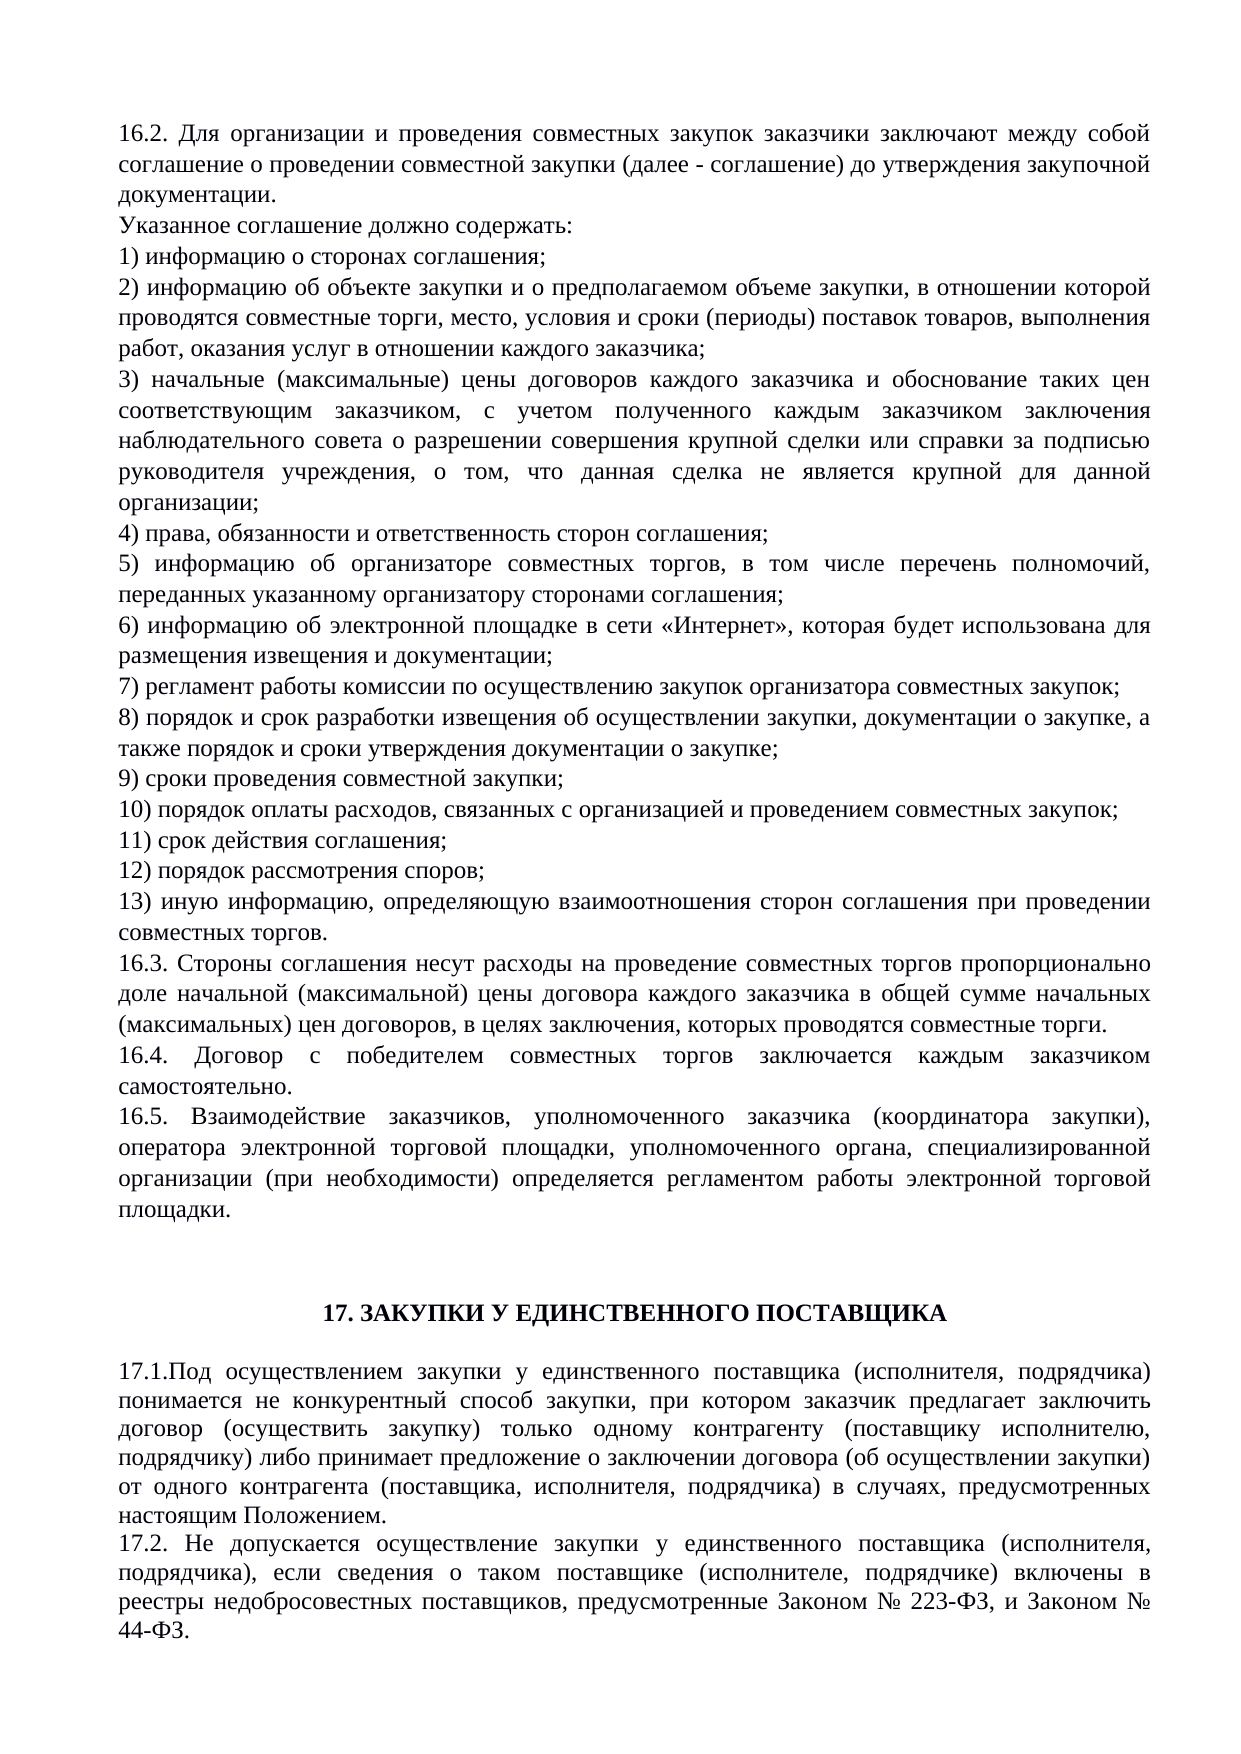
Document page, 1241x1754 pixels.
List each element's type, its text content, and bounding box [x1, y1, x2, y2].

text Указанное соглашение должно содержать: [118, 210, 1152, 239]
text 10) порядок оплаты расходов, связанных с организацией и проведением совместных закупок; [118, 794, 1152, 823]
text 7) регламент работы комиссии по осуществлению закупок организатора совместных закупок; [118, 671, 1152, 700]
text 16.2. Для организации и проведения совместных закупок заказчики заключают между собой соглашение о проведении совместной закупки (далее - соглашение) до утверждения закупочной документации. [118, 118, 1152, 208]
text 17.1.Под осуществлением закупки у единственного поставщика (исполнителя, подрядчика) понимается не конкурентный способ закупки, при котором заказчик предлагает заключить договор (осуществить закупку) только одному контрагенту (поставщику исполнителю, подрядчику) либо принимает предложение о заключении договора (об осуществлении закупки) от одного контрагента (поставщика, исполнителя, подрядчика) в случаях, предусмотренных настоящим Положением. [118, 1356, 1152, 1528]
text 16.5. Взаимодействие заказчиков, уполномоченного заказчика (координатора закупки), оператора электронной торговой площадки, уполномоченного органа, специализированной организации (при необходимости) определяется регламентом работы электронной торговой площадки. [118, 1101, 1152, 1222]
text 3) начальные (максимальные) цены договоров каждого заказчика и обоснование таких цен соответствующим заказчиком, с учетом полученного каждым заказчиком заключения наблюдательного совета о разрешении совершения крупной сделки или справки за подписью руководителя учреждения, о том, что данная сделка не является крупной для данной организации; [118, 364, 1152, 516]
text 1) информацию о сторонах соглашения; [118, 241, 1152, 270]
text 4) права, обязанности и ответственность сторон соглашения; [118, 518, 1152, 546]
text 17. ЗАКУПКИ У ЕДИНСТВЕННОГО ПОСТАВЩИКА [118, 1298, 1152, 1327]
text 9) сроки проведения совместной закупки; [118, 763, 1152, 792]
text 12) порядок рассмотрения споров; [118, 856, 1152, 884]
text 16.3. Стороны соглашения несут расходы на проведение совместных торгов пропорционально доле начальной (максимальной) цены договора каждого заказчика в общей сумме начальных (максимальных) цен договоров, в целях заключения, которых проводятся совместные торги. [118, 948, 1152, 1038]
text 2) информацию об объекте закупки и о предполагаемом объеме закупки, в отношении которой проводятся совместные торги, место, условия и сроки (периоды) поставок товаров, выполнения работ, оказания услуг в отношении каждого заказчика; [118, 272, 1152, 362]
text 8) порядок и срок разработки извещения об осуществлении закупки, документации о закупке, а также порядок и сроки утверждения документации о закупке; [118, 702, 1152, 761]
text 16.4. Договор с победителем совместных торгов заключается каждым заказчиком самостоятельно. [118, 1040, 1152, 1099]
text 11) срок действия соглашения; [118, 825, 1152, 854]
text 5) информацию об организаторе совместных торгов, в том числе перечень полномочий, переданных указанному организатору сторонами соглашения; [118, 548, 1152, 608]
text 13) иную информацию, определяющую взаимоотношения сторон соглашения при проведении совместных торгов. [118, 886, 1152, 946]
list 17.2. Не допускается осуществление закупки у единственного поставщика (исполнителя, подрядчика), если сведения о таком поставщике (исполнителе, подрядчике) включены в реестры недобросовестных поставщиков, предусмотренные Законом № 223-ФЗ, и Законом № 44-ФЗ. [118, 1528, 1152, 1643]
text 6) информацию об электронной площадке в сети «Интернет», которая будет использована для размещения извещения и документации; [118, 610, 1152, 669]
